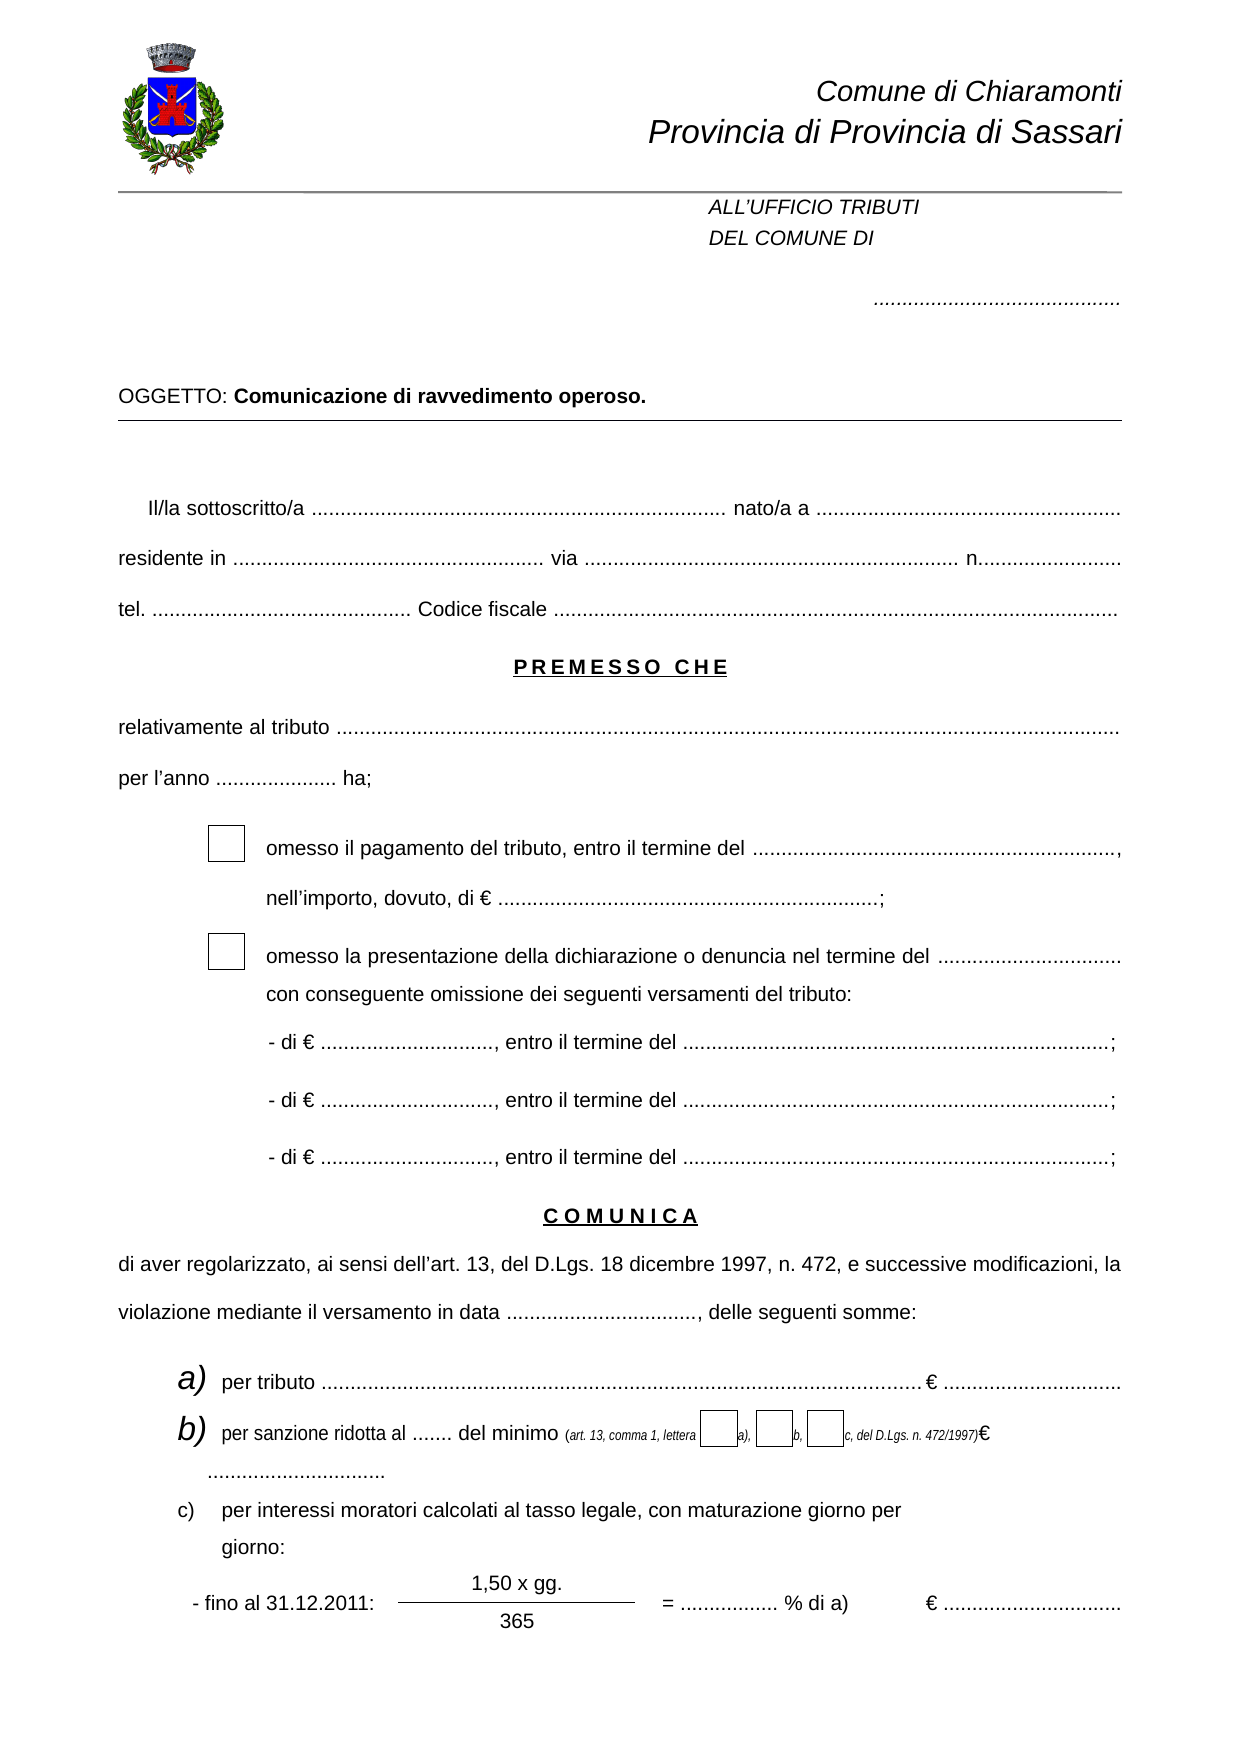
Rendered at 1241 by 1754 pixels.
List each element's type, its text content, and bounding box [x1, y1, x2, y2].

text ALL’UFFICIO TRIBUTI [709, 195, 1122, 219]
text - di € .............................., entro il termine del ..........................................................................; [118, 1133, 1122, 1172]
text ........................................... [118, 274, 1122, 312]
text giorno: [221, 1535, 1122, 1559]
text OGGETTO: Comunicazione di ravvedimento operoso. [118, 384, 1122, 408]
text DEL COMUNE DI [709, 226, 1122, 250]
text relativamente al tributo ........................................................................................................................................ per l’anno ..................... ha; [118, 703, 1122, 792]
text di aver regolarizzato, ai sensi dell’art. 13, del D.Lgs. 18 dicembre 1997, n. 472, e successive modificazioni, la violazione mediante il versamento in data ................................., delle seguenti somme: [118, 1252, 1122, 1326]
text - fino al 31.12.2011: = ................. % di a) € ............................... [843, 1595, 1122, 1614]
text 365 [192, 1614, 1122, 1633]
text omesso il pagamento del tributo, entro il termine del ..............................................................., nell’importo, dovuto, di € ..................................................................; [118, 824, 1122, 913]
text 1,50 x gg. [192, 1571, 1122, 1595]
text PREMESSO CHE [118, 655, 1122, 679]
picture [122, 43, 224, 175]
text - di € .............................., entro il termine del ..........................................................................; [118, 1076, 1122, 1114]
text - di € .............................., entro il termine del ..........................................................................; [118, 1018, 1122, 1057]
text - fino al 31.12.2011: = ................. % di a) € ............................... [192, 1595, 845, 1614]
text omesso la presentazione della dichiarazione o denuncia nel termine del ................................ con conseguente omissione dei seguenti versamenti del tributo: [118, 932, 1122, 1006]
list per sanzione ridotta al ....... del minimo (art. 13, comma 1, lettera a), b, c, del D.Lgs. n. 472/1997) € ............................... [177, 1409, 1122, 1486]
list per interessi moratori calcolati al tasso legale, con maturazione giorno per [177, 1498, 1122, 1522]
list per tributo € ............................... [177, 1358, 1122, 1396]
text Il/la sottoscritto/a ........................................................................ nato/a a ..................................................... residente in ...................................................... via ................................................................. n......................... tel. ............................................. Codice fiscale .................................................................................................. [118, 484, 1122, 623]
text C O M U N I C A [118, 1203, 1122, 1227]
